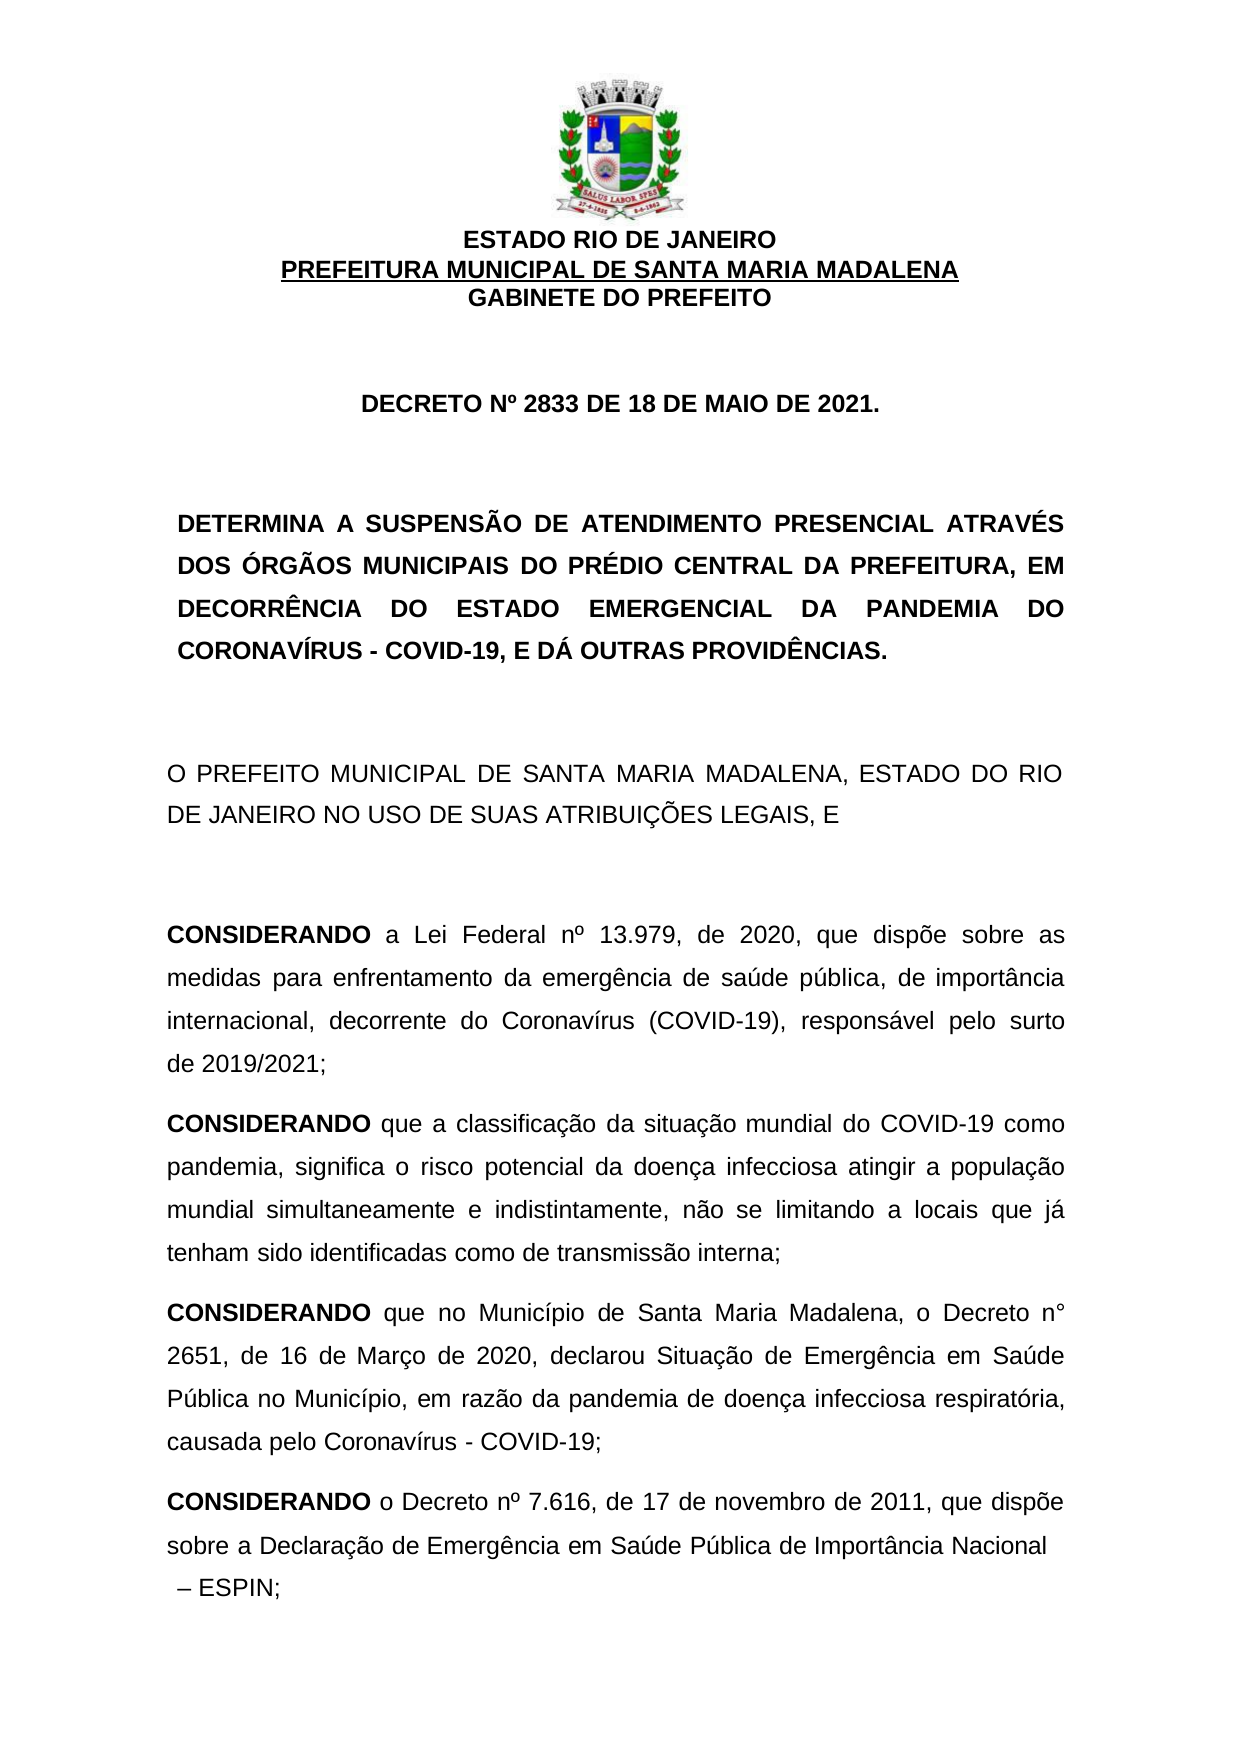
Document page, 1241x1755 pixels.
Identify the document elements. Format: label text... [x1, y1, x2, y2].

text CONSIDERANDO o Decreto nº 7.616, de 17 de novembro de 2011, que dispõe sobre a Declaração de Emergência em Saúde Pública de Importância Nacional [167, 1487, 1064, 1560]
text – ESPIN; [177, 1575, 1076, 1602]
text O PREFEITO MUNICIPAL DE SANTA MARIA MADALENA, ESTADO DO RIO DE JANEIRO NO USO DE SUAS ATRIBUIÇÕES LEGAIS, E [167, 759, 1063, 829]
text CONSIDERANDO que a classificação da situação mundial do COVID-19 como pandemia, significa o risco potencial da doença infecciosa atingir a população mundial simultaneamente e indistintamente, não se limitando a locais que já tenham sido identificadas como de transmissão interna; [167, 1109, 1065, 1267]
text DECRETO Nº 2833 DE 18 DE MAIO DE 2021. [359, 388, 881, 417]
text CONSIDERANDO que no Município de Santa Maria Madalena, o Decreto n° 2651, de 16 de Março de 2020, declarou Situação de Emergência em Saúde Pública no Município, em razão da pandemia de doença infecciosa respiratória, causada pelo Coronavírus - COVID-19; [167, 1298, 1066, 1456]
text DETERMINA A SUSPENSÃO DE ATENDIMENTO PRESENCIAL ATRAVÉS DOS ÓRGÃOS MUNICIPAIS DO PRÉDIO CENTRAL DA PREFEITURA, EM DECORRÊNCIA DO ESTADO EMERGENCIAL DA PANDEMIA DO CORONAVÍRUS - COVID-19, E DÁ OUTRAS PROVIDÊNCIAS. [177, 508, 1064, 665]
text CONSIDERANDO a Lei Federal nº 13.979, de 2020, que dispõe sobre as medidas para enfrentamento da emergência de saúde pública, de importância internacional, decorrente do Coronavírus (COVID-19), responsável pelo surto de 2019/2021; [167, 921, 1065, 1078]
